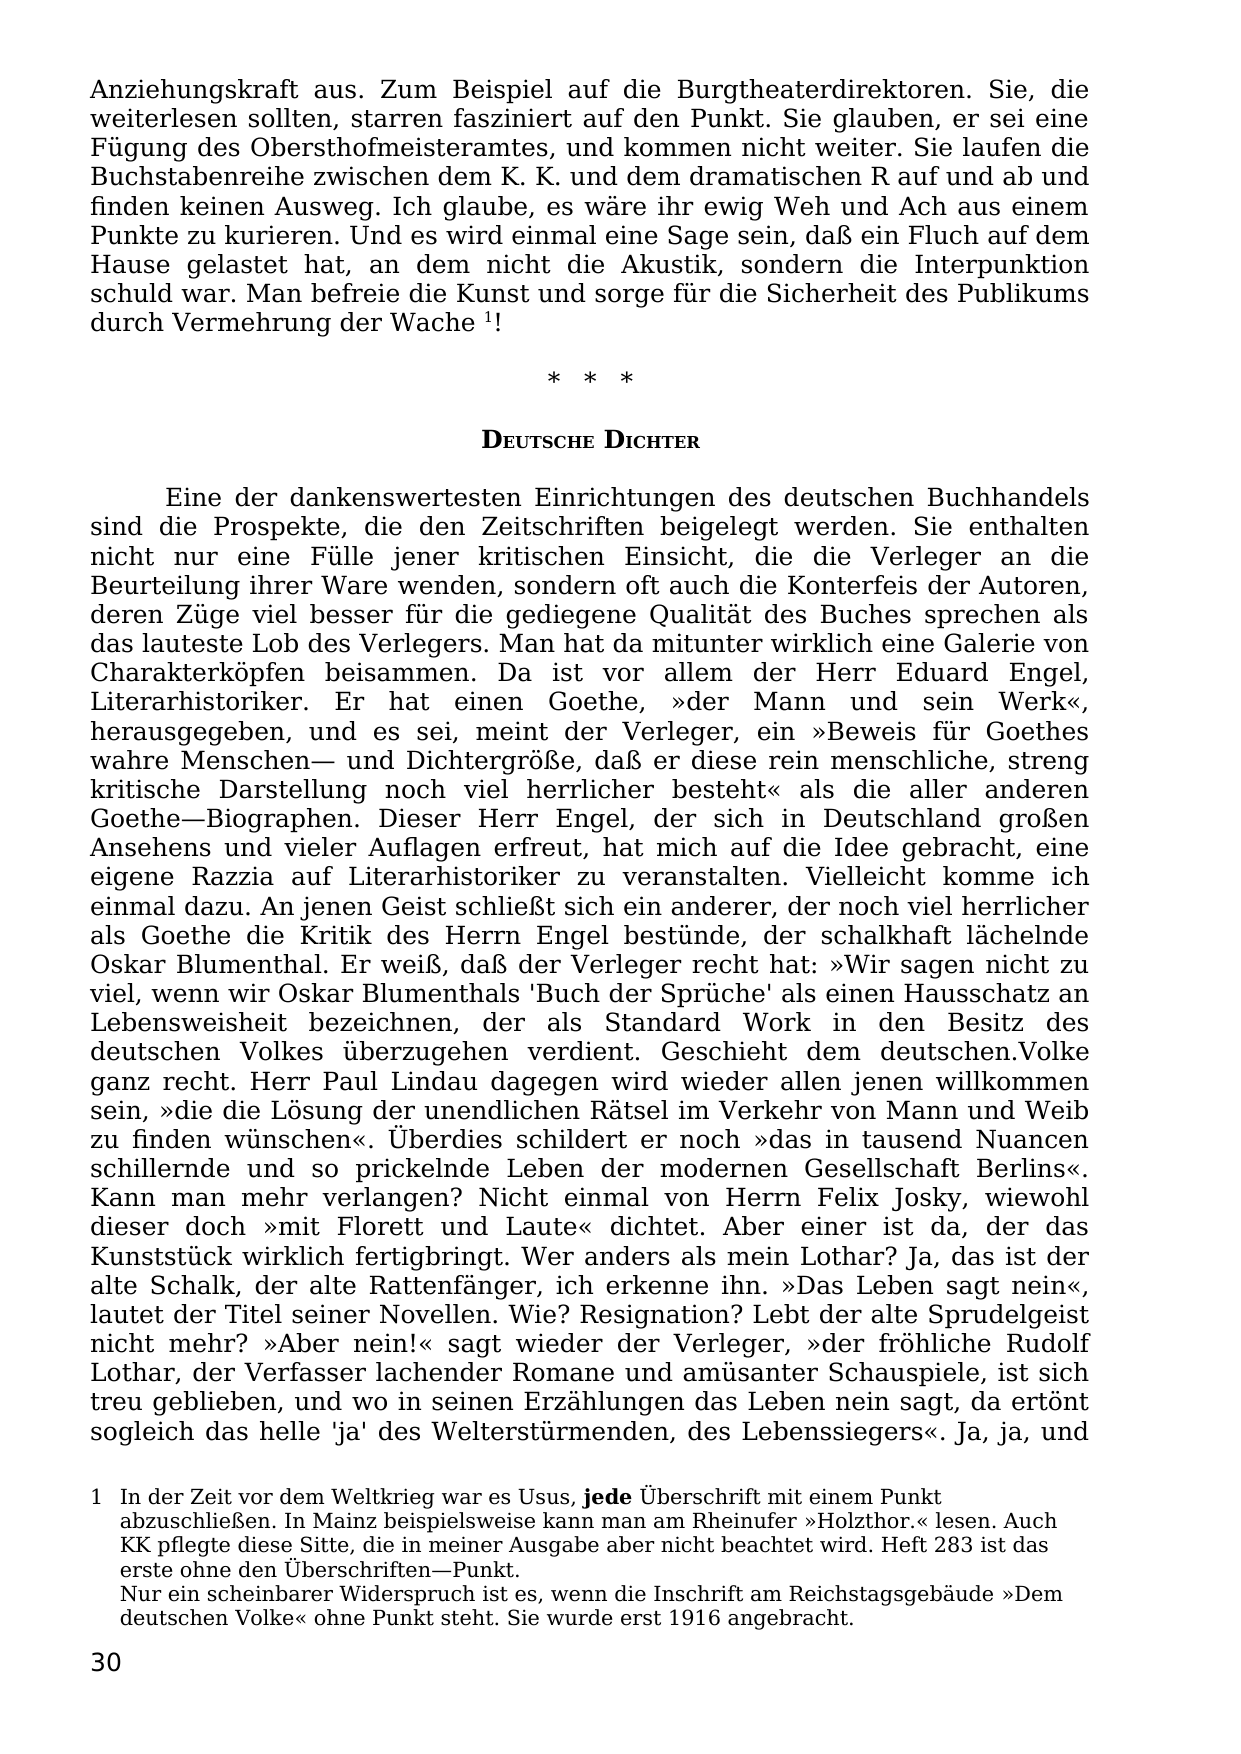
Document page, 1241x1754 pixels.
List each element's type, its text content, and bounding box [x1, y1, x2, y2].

text * * * [90, 367, 1091, 396]
text Anziehungskraft aus. Zum Beispiel auf die Burgtheaterdirektoren. Sie, die weiterlesen sollten, starren fasziniert auf den Punkt. Sie glauben, er sei eine Fügung des Obersthofmeisteramtes, und kommen nicht weiter. Sie laufen die Buchstabenreihe zwischen dem K. K. und dem dramatischen R auf und ab und finden keinen Ausweg. Ich glaube, es wäre ihr ewig Weh und Ach aus einem Punkte zu kurieren. Und es wird einmal eine Sage sein, daß ein Fluch auf dem Hause gelastet hat, an dem nicht die Akustik, sondern die Interpunktion schuld war. Man befreie die Kunst und sorge für die Sicherheit des Publikums durch Vermehrung der Wache ! [90, 75, 1091, 337]
text In der Zeit vor dem Weltkrieg war es Usus, jede Überschrift mit einem Punkt abzuschließen. In Mainz beispielsweise kann man am Rheinufer »Holzthor.« lesen. Auch KK pflegte diese Sitte, die in meiner Ausgabe aber nicht beachtet wird. Heft 283 ist das erste ohne den Überschriften—Punkt. Nur ein scheinbarer Widerspruch ist es, wenn die Inschrift am Reichstagsgebäude »Dem deutschen Volke« ohne Punkt steht. Sie wurde erst 1916 angebracht. [90, 1485, 1091, 1631]
text Deutsche Dichter [90, 396, 1091, 454]
text Eine der dankenswertesten Einrichtungen des deutschen Buchhandels sind die Prospekte, die den Zeitschriften beigelegt werden. Sie enthalten nicht nur eine Fülle jener kritischen Einsicht, die die Verleger an die Beurteilung ihrer Ware wenden, sondern oft auch die Konterfeis der Autoren, deren Züge viel besser für die gediegene Qualität des Buches sprechen als das lauteste Lob des Verlegers. Man hat da mitunter wirklich eine Galerie von Charakterköpfen beisammen. Da ist vor allem der Herr Eduard Engel, Literarhistoriker. Er hat einen Goethe, »der Mann und sein Werk«, herausgegeben, und es sei, meint der Verleger, ein »Beweis für Goethes wahre Menschen— und Dichtergröße, daß er diese rein menschliche, streng kritische Darstellung noch viel herrlicher besteht« als die aller anderen Goethe—Biographen. Dieser Herr Engel, der sich in Deutschland großen Ansehens und vieler Auflagen erfreut, hat mich auf die Idee gebracht, eine eigene Razzia auf Literarhistoriker zu veranstalten. Vielleicht komme ich einmal dazu. An jenen Geist schließt sich ein anderer, der noch viel herrlicher als Goethe die Kritik des Herrn Engel bestünde, der schalkhaft lächelnde Oskar Blumenthal. Er weiß, daß der Verleger recht hat: »Wir sagen nicht zu viel, wenn wir Oskar Blumenthals 'Buch der Sprüche' als einen Hausschatz an Lebensweisheit bezeichnen, der als Standard Work in den Besitz des deutschen Volkes überzugehen verdient. Geschieht dem deutschen.Volke ganz recht. Herr Paul Lindau dagegen wird wieder allen jenen willkommen sein, »die die Lösung der unendlichen Rätsel im Verkehr von Mann und Weib zu finden wünschen«. Überdies schildert er noch »das in tausend Nuancen schillernde und so prickelnde Leben der modernen Gesellschaft Berlins«. Kann man mehr verlangen? Nicht einmal von Herrn Felix Josky, wiewohl dieser doch »mit Florett und Laute« dichtet. Aber einer ist da, der das Kunststück wirklich fertigbringt. Wer anders als mein Lothar? Ja, das ist der alte Schalk, der alte Rattenfänger, ich erkenne ihn. »Das Leben sagt nein«, lautet der Titel seiner Novellen. Wie? Resignation? Lebt der alte Sprudelgeist nicht mehr? »Aber nein!« sagt wieder der Verleger, »der fröhliche Rudolf Lothar, der Verfasser lachender Romane und amüsanter Schauspiele, ist sich treu geblieben, und wo in seinen Erzählungen das Leben nein sagt, da ertönt sogleich das helle 'ja' des Welterstürmenden, des Lebenssiegers«. Ja, ja, und [90, 483, 1091, 1446]
